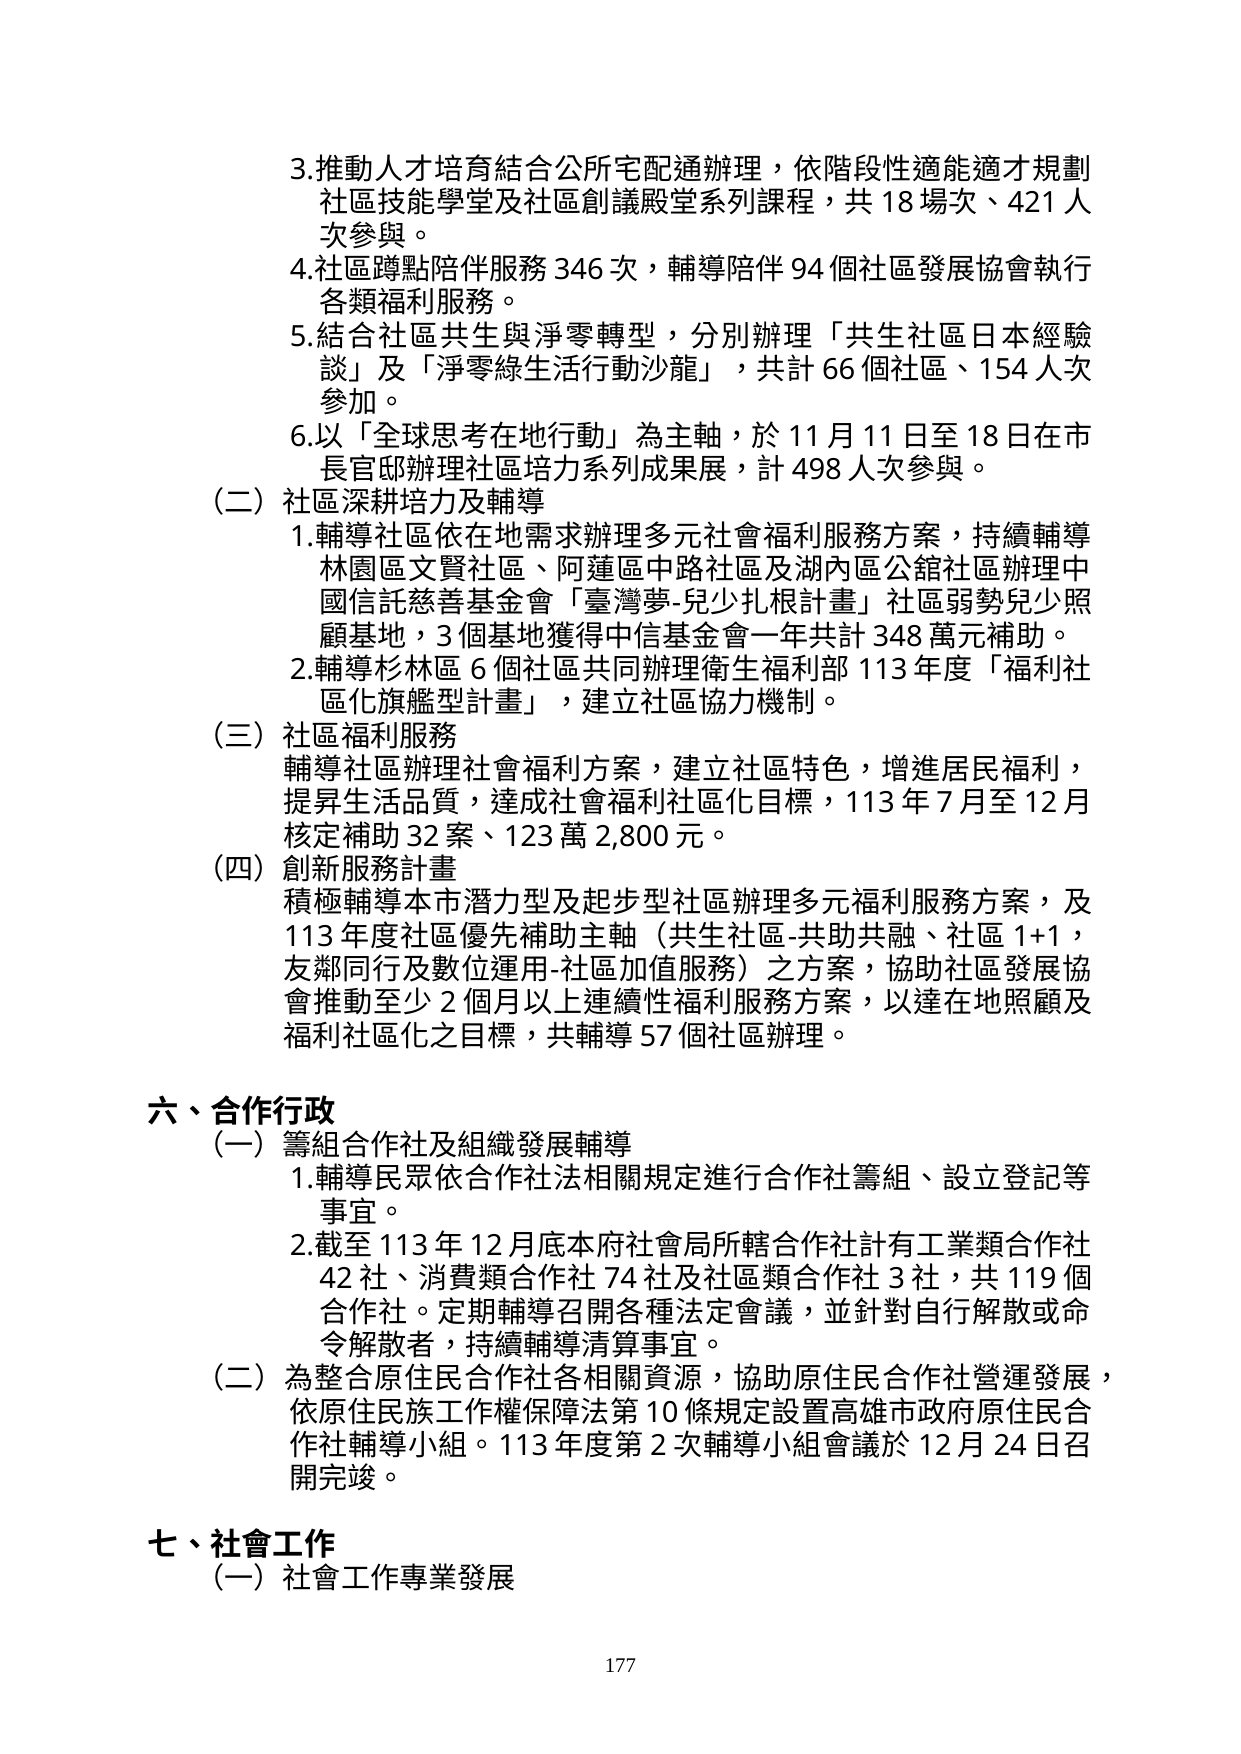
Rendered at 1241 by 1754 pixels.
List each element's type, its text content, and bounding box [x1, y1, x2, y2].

text 1.輔導民眾依合作社法相關規定進行合作社籌組、設立登記等事宜。 [289, 1162, 1092, 1229]
text 6.以「全球思考在地行動」為主軸，於11月11日至18日在市長官邸辦理社區培力系列成果展，計498人次參與。 [289, 419, 1092, 486]
text 3.推動人才培育結合公所宅配通辦理，依階段性適能適才規劃社區技能學堂及社區創議殿堂系列課程，共18場次、421人次參與。 [289, 153, 1092, 253]
text 2.輔導杉林區6個社區共同辦理衛生福利部113年度「福利社區化旗艦型計畫」，建立社區協力機制。 [289, 653, 1092, 719]
text （二）為整合原住民合作社各相關資源，協助原住民合作社營運發展，依原住民族工作權保障法第10條規定設置高雄市政府原住民合作社輔導小組。113年度第2次輔導小組會議於12月24日召開完竣。 [195, 1362, 1092, 1495]
text 六、合作行政 [148, 1095, 1092, 1129]
text 輔導社區辦理社會福利方案，建立社區特色，增進居民福利，提昇生活品質，達成社會福利社區化目標，113年7月至12月核定補助32案、123萬2,800元。 [283, 753, 1092, 853]
text 七、社會工作 [148, 1529, 1092, 1562]
text 積極輔導本市潛力型及起步型社區辦理多元福利服務方案，及113年度社區優先補助主軸（共生社區-共助共融、社區1+1，友鄰同行及數位運用-社區加值服務）之方案，協助社區發展協會推動至少2個月以上連續性福利服務方案，以達在地照顧及福利社區化之目標，共輔導57個社區辦理。 [283, 886, 1092, 1053]
text 2.截至113年12月底本府社會局所轄合作社計有工業類合作社42社、消費類合作社74社及社區類合作社3社，共119個合作社。定期輔導召開各種法定會議，並針對自行解散或命令解散者，持續輔導清算事宜。 [289, 1229, 1092, 1362]
text （四）創新服務計畫 [195, 853, 1092, 886]
text 5.結合社區共生與淨零轉型，分別辦理「共生社區日本經驗談」及「淨零綠生活行動沙龍」，共計66個社區、154人次參加。 [289, 319, 1092, 419]
text （二）社區深耕培力及輔導 [195, 486, 1092, 519]
text 1.輔導社區依在地需求辦理多元社會福利服務方案，持續輔導林園區文賢社區、阿蓮區中路社區及湖內區公舘社區辦理中國信託慈善基金會「臺灣夢-兒少扎根計畫」社區弱勢兒少照顧基地，3個基地獲得中信基金會一年共計348萬元補助。 [289, 519, 1092, 653]
text （三）社區福利服務 [195, 719, 1092, 753]
text （一）社會工作專業發展 [195, 1562, 1092, 1595]
text 4.社區蹲點陪伴服務346次，輔導陪伴94個社區發展協會執行各類福利服務。 [289, 253, 1092, 319]
text （一）籌組合作社及組織發展輔導 [195, 1129, 1092, 1162]
